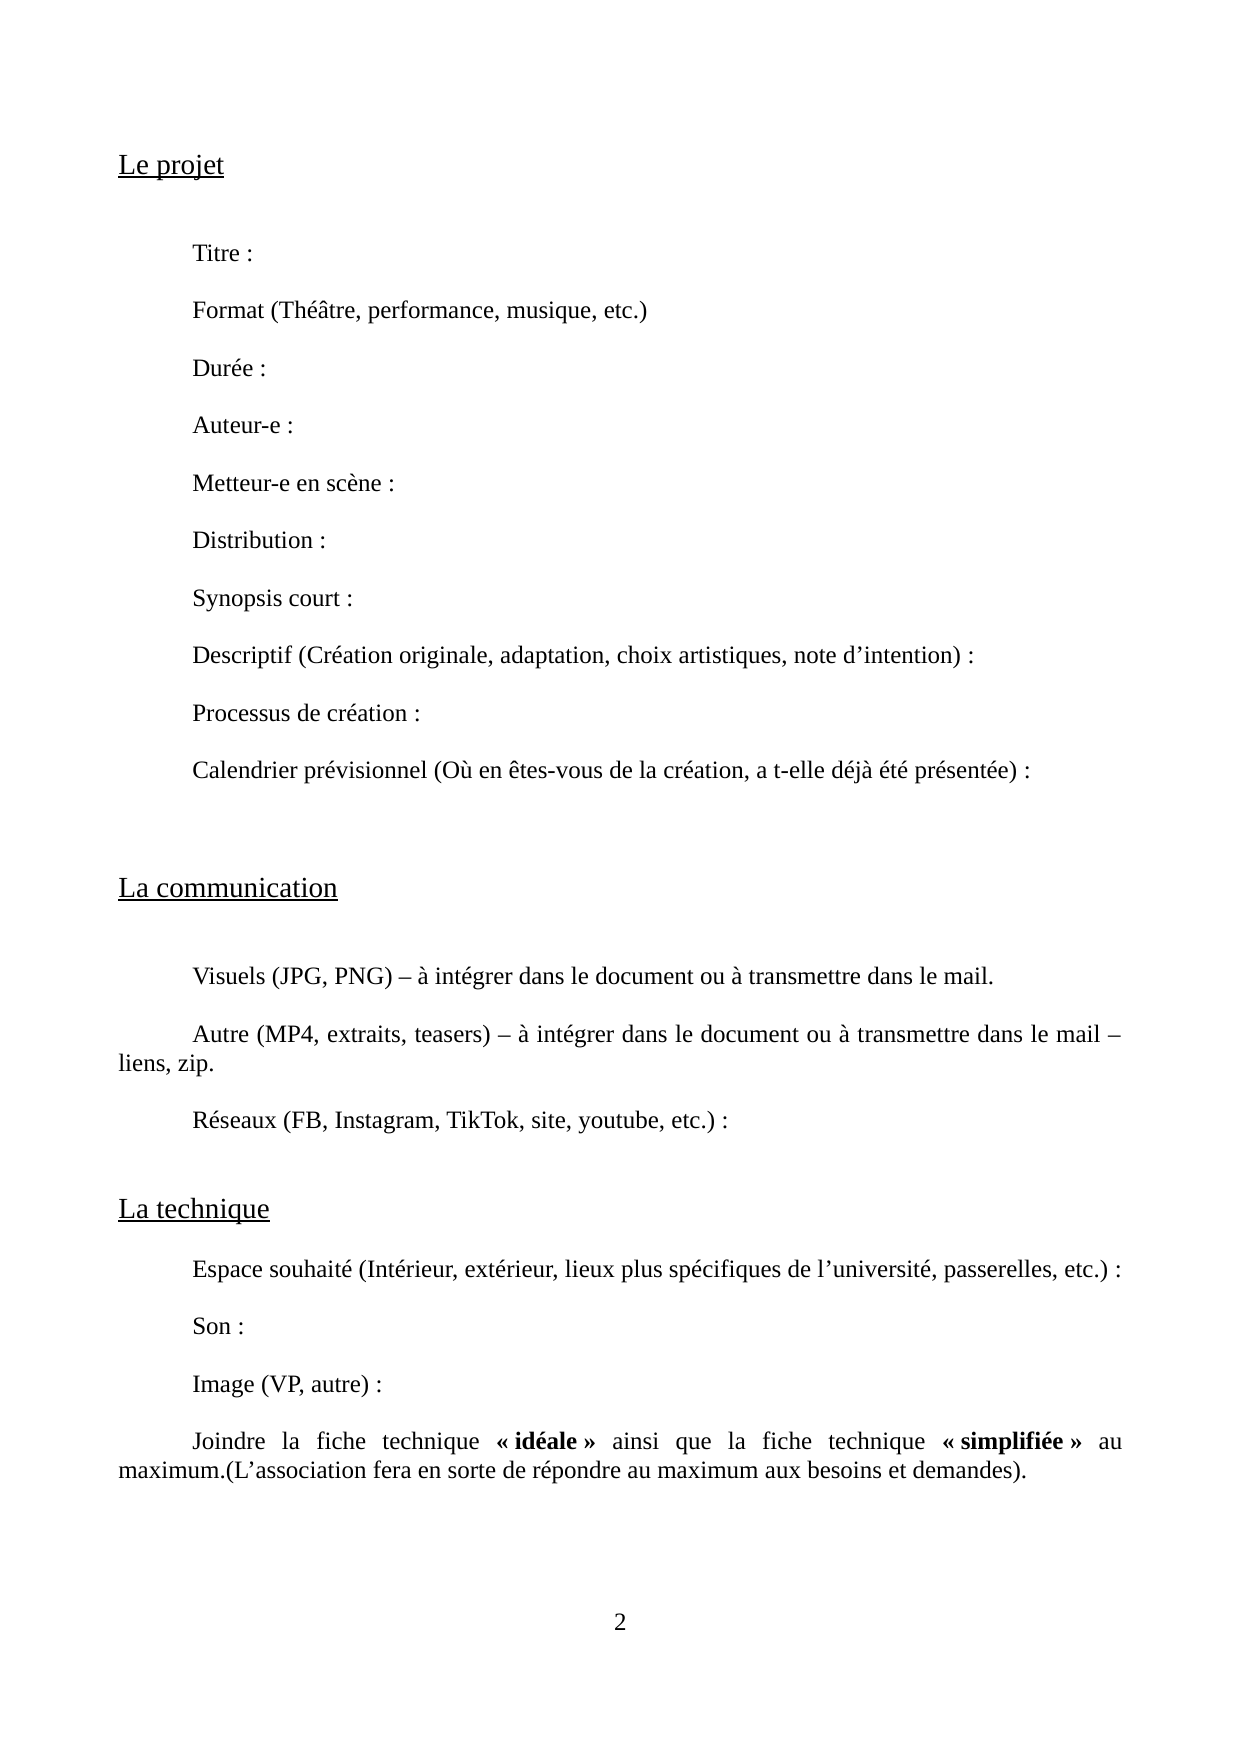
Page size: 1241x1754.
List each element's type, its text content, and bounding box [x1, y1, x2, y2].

text Son : [118, 1311, 1122, 1340]
text Image (VP, autre) : [118, 1369, 1122, 1397]
text Durée : [118, 353, 1122, 382]
text Distribution : [118, 525, 1122, 554]
text Metteur-e en scène : [118, 468, 1122, 497]
text Le projet [118, 147, 1122, 180]
text Titre : [118, 238, 1122, 267]
text Format (Théâtre, performance, musique, etc.) [118, 295, 1122, 324]
text Joindre la fiche technique « idéale » ainsi que la fiche technique « simplifiée » au maximum.(L’association fera en sorte de répondre au maximum aux besoins et demandes). [118, 1426, 1122, 1484]
text La technique [118, 1191, 1122, 1225]
text Processus de création : [118, 698, 1122, 727]
text Autre (MP4, extraits, teasers) – à intégrer dans le document ou à transmettre dans le mail – liens, zip. [118, 1019, 1122, 1076]
text Calendrier prévisionnel (Où en êtes-vous de la création, a t-elle déjà été présentée) : [118, 755, 1122, 784]
text Synopsis court : [118, 583, 1122, 612]
text Descriptif (Création originale, adaptation, choix artistiques, note d’intention) : [118, 640, 1122, 669]
text La communication [118, 870, 1122, 904]
text Réseaux (FB, Instagram, TikTok, site, youtube, etc.) : [118, 1105, 1122, 1134]
text Auteur-e : [118, 410, 1122, 439]
text Visuels (JPG, PNG) – à intégrer dans le document ou à transmettre dans le mail. [118, 961, 1122, 990]
text Espace souhaité (Intérieur, extérieur, lieux plus spécifiques de l’université, passerelles, etc.) : [118, 1254, 1122, 1282]
